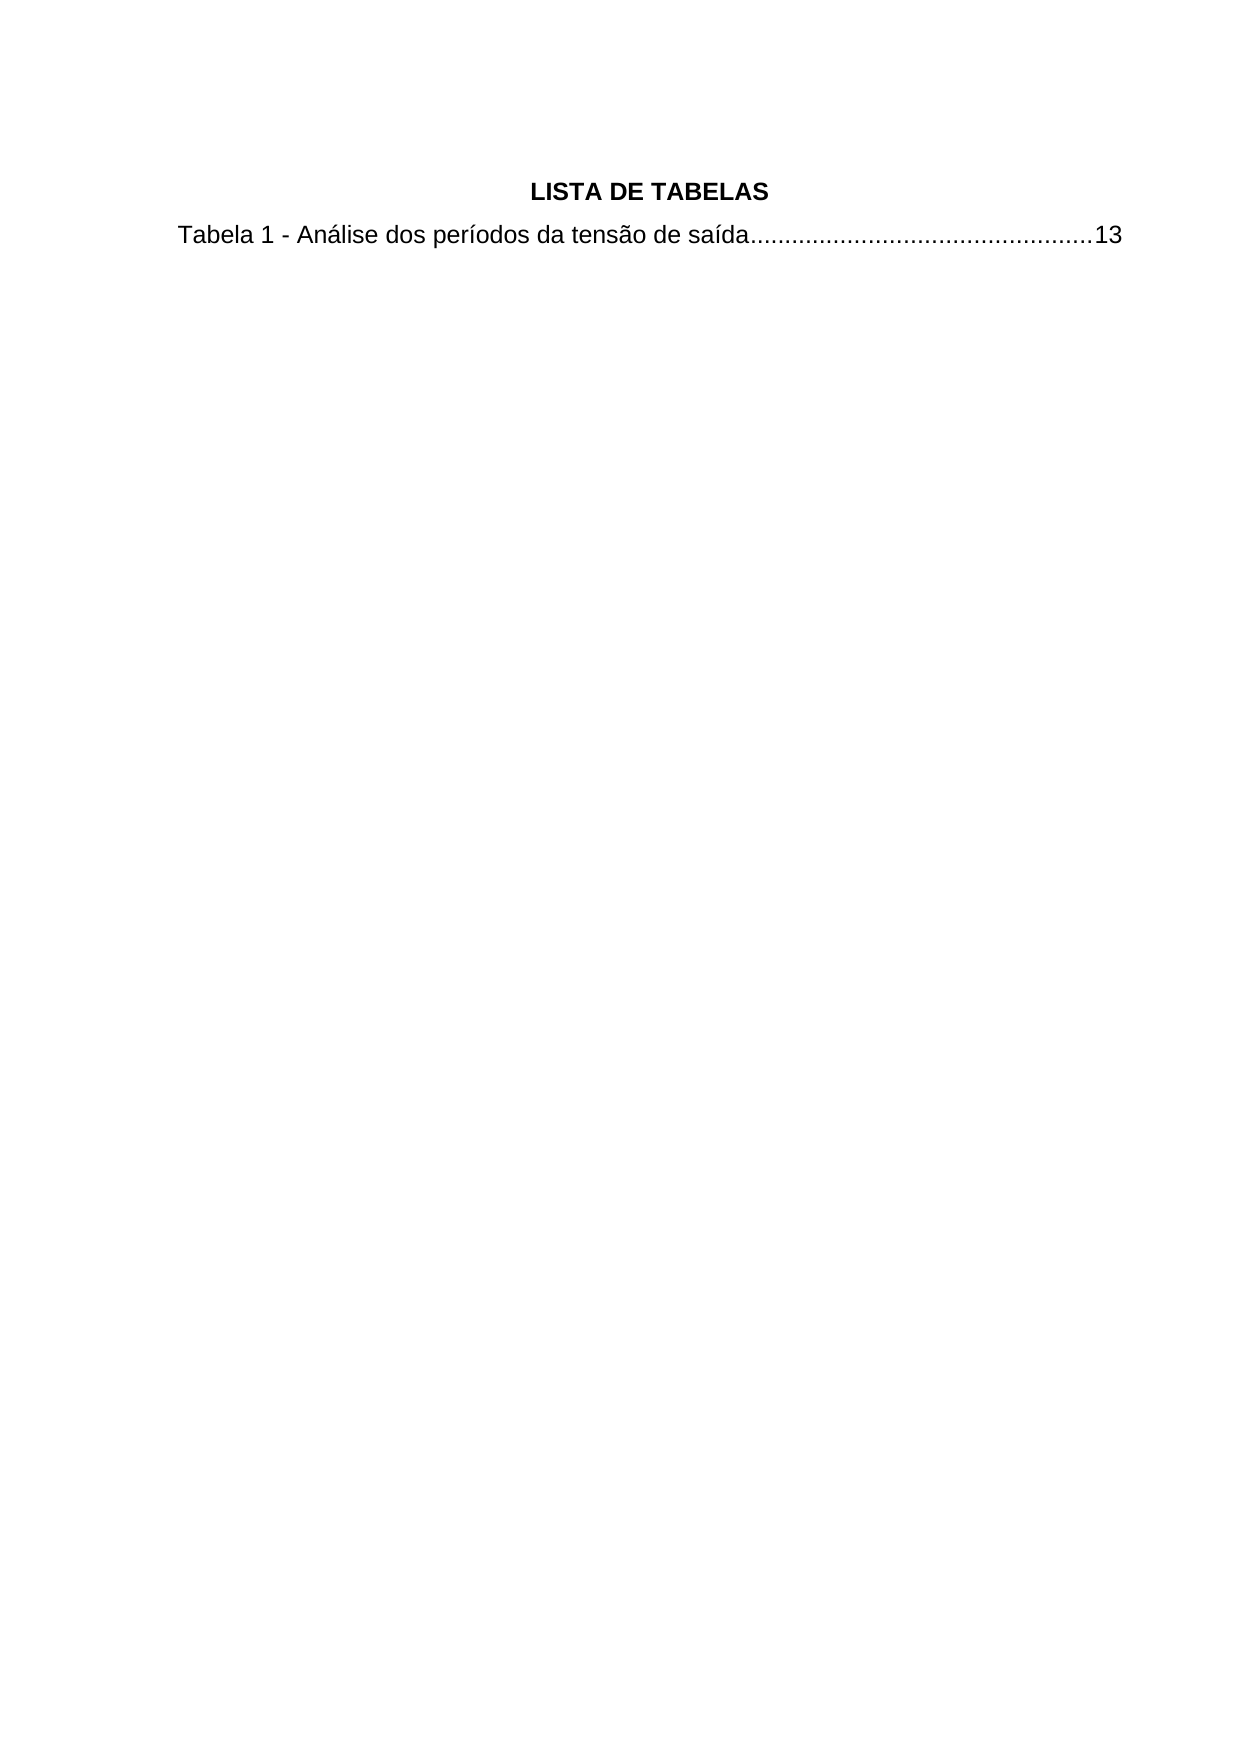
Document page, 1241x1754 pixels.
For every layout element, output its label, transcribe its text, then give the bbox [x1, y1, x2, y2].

text LISTA DE TABELAS [177, 177, 1122, 206]
text Tabela 1 - Análise dos períodos da tensão de saída 13 [177, 220, 1122, 249]
